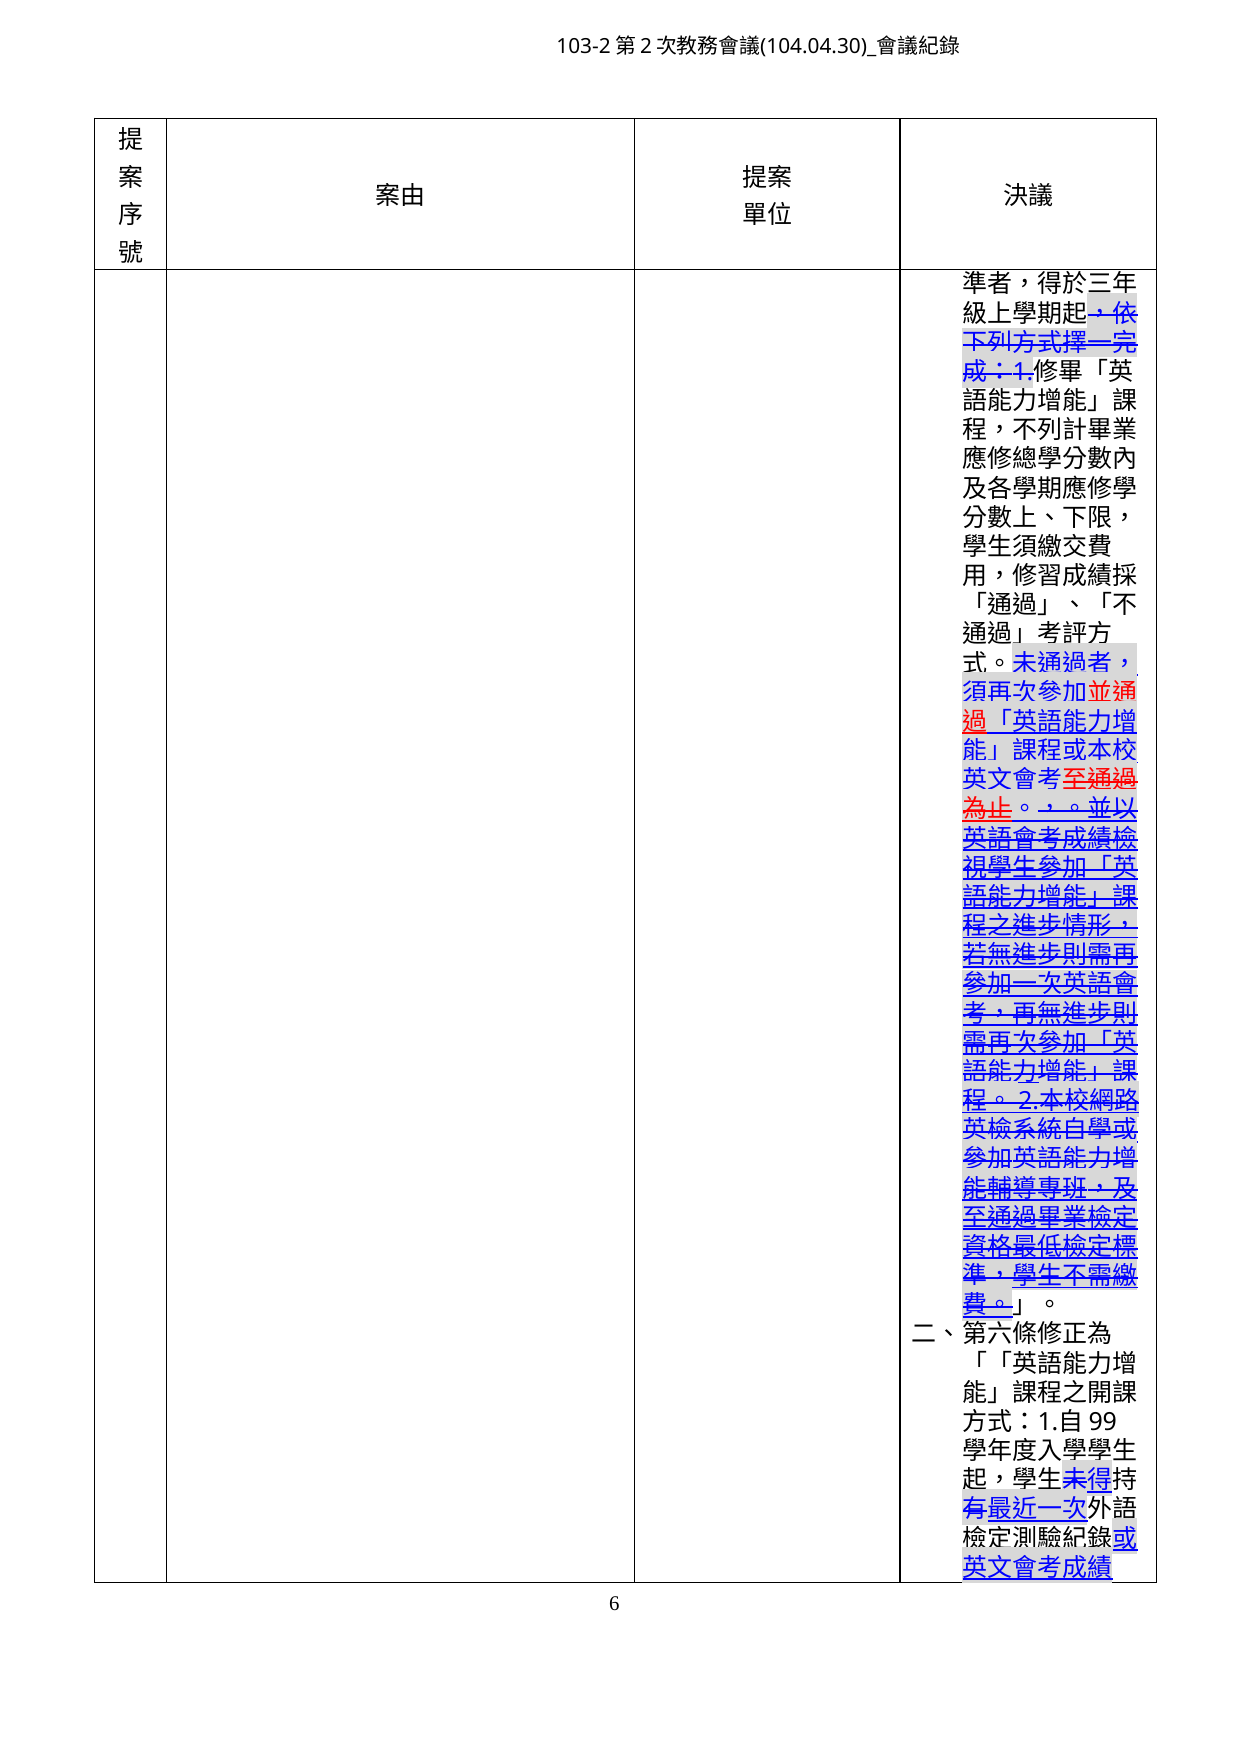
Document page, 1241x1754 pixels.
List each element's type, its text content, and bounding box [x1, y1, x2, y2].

table_header 決議 [901, 119, 1156, 268]
table_header 案由 [167, 119, 634, 268]
table_cell [635, 270, 899, 1582]
table_header 提案 序號 [95, 119, 166, 268]
table_cell 準者，得於三年級上學期起，依下列方式擇一完成：1.修畢「英語能力增能」課程，不列計畢業應修總學分數內及各學期應修學分數上、下限，學生須繳交費用，修習成績採「通過」、「不通過」考評方式。未通過者，須再次參加並通過「英語能力增能」課程或本校英文會考至通過為止。，。並以英語會考成績檢視學生參加「英語能力增能」課程之進步情形，若無進步則需再參加一次英語會考，再無進步則需再次參加「英語能力增能」課程。 2.本校網路英檢系統自學或參加英語能力增能輔導專班，及至通過畢業檢定資格最低檢定標準，學生不需繳費。」。 第六條修正為「「英語能力增能」課程之開課方式：1.自99學年度入學學生起，學生未得持有最近一次外語檢定測驗紀錄或英文會考成績 [901, 270, 1156, 1582]
table_cell [95, 270, 166, 1582]
table_header 提案 單位 [635, 119, 899, 268]
table_cell [167, 270, 634, 1582]
